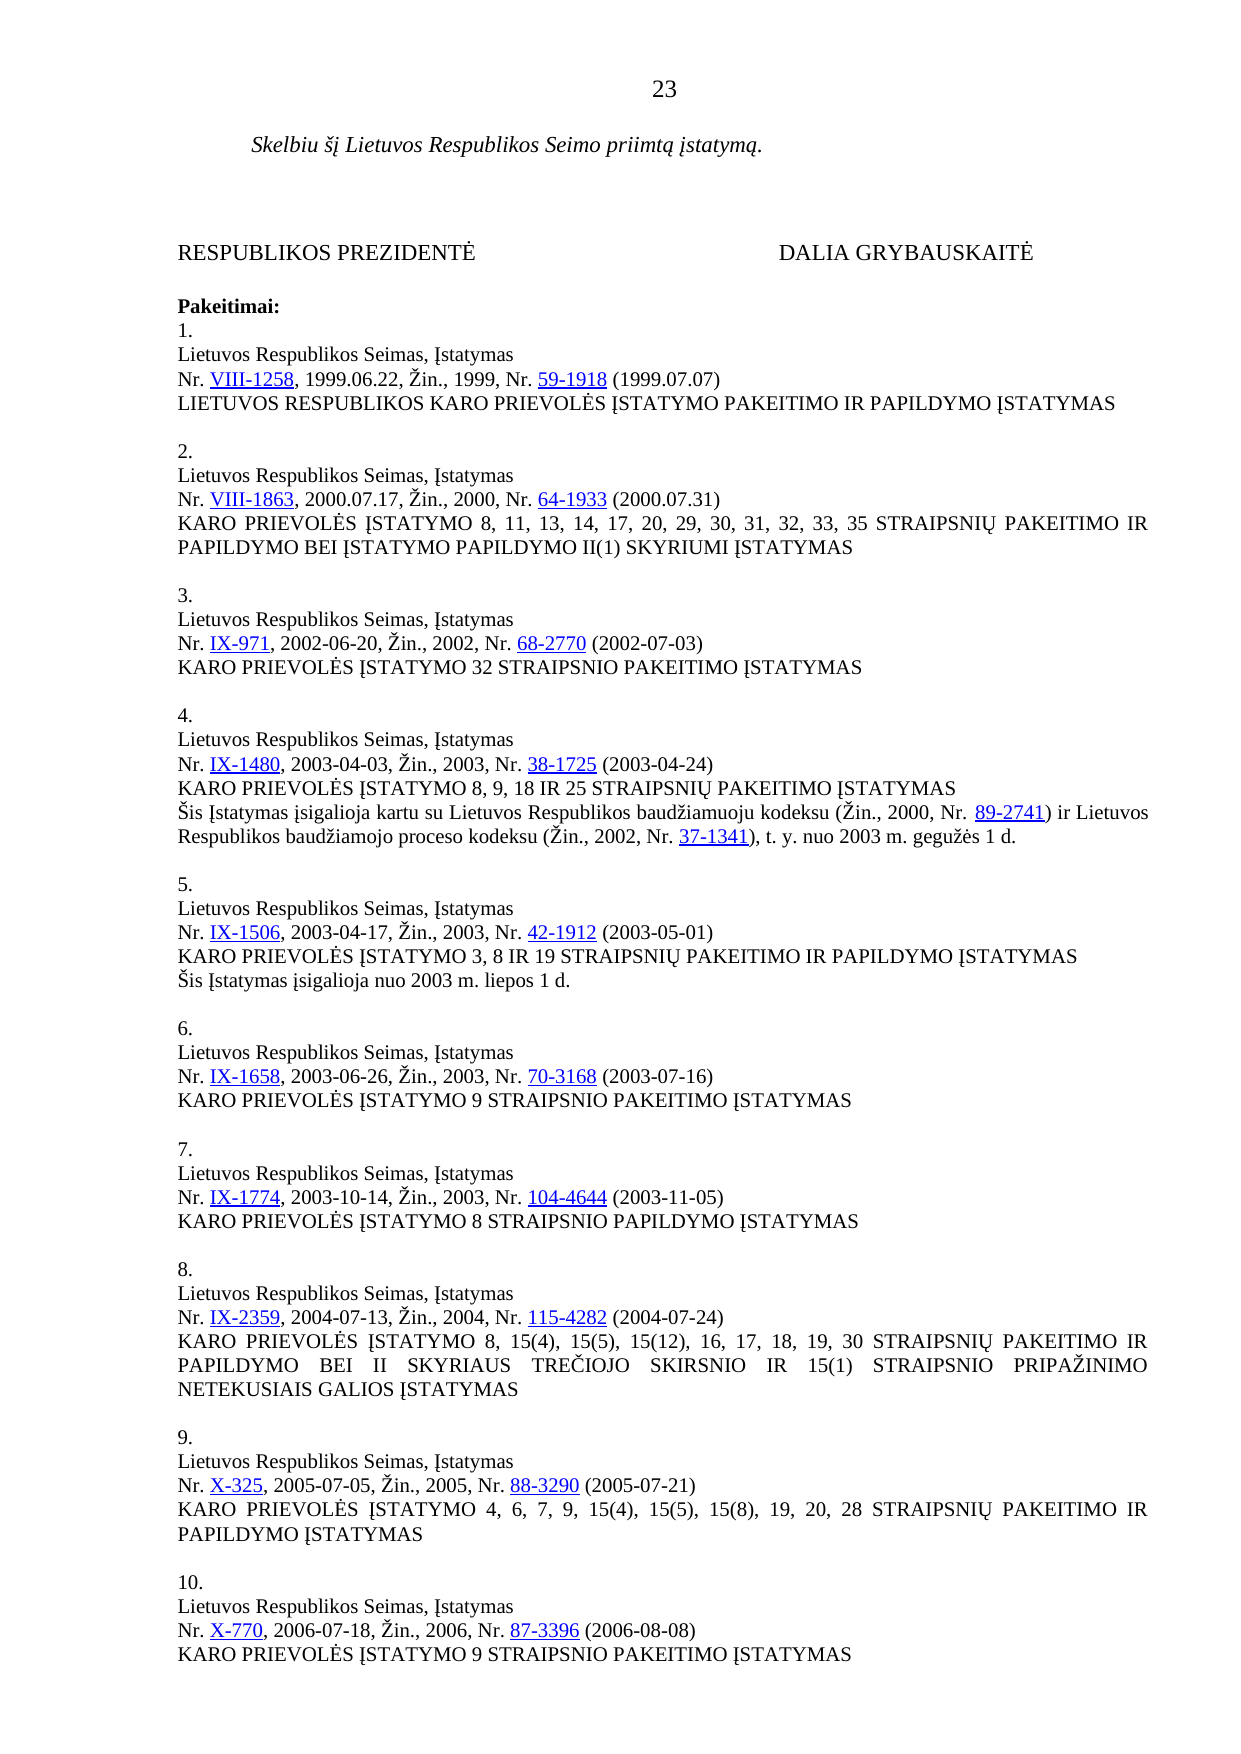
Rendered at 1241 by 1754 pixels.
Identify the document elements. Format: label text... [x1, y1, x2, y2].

text Lietuvos Respublikos Seimas, Įstatymas [177, 1449, 1149, 1473]
text Lietuvos Respublikos Seimas, Įstatymas [177, 727, 1149, 751]
text Nr. IX-2359, 2004-07-13, Žin., 2004, Nr. 115-4282 (2004-07-24) [177, 1305, 1149, 1329]
text 9. [177, 1425, 1149, 1449]
text KARO PRIEVOLĖS ĮSTATYMO 8, 9, 18 IR 25 STRAIPSNIŲ PAKEITIMO ĮSTATYMAS [177, 776, 1149, 799]
text KARO PRIEVOLĖS ĮSTATYMO 9 STRAIPSNIO PAKEITIMO ĮSTATYMAS [177, 1088, 1149, 1112]
text Nr. IX-1506, 2003-04-17, Žin., 2003, Nr. 42-1912 (2003-05-01) [177, 920, 1149, 944]
text 3. [177, 583, 1149, 607]
text 7. [177, 1136, 1149, 1161]
text 6. [177, 1016, 1149, 1040]
text Nr. IX-1480, 2003-04-03, Žin., 2003, Nr. 38-1725 (2003-04-24) [177, 751, 1149, 776]
text Lietuvos Respublikos Seimas, Įstatymas [177, 342, 1149, 366]
text KARO PRIEVOLĖS ĮSTATYMO 8, 11, 13, 14, 17, 20, 29, 30, 31, 32, 33, 35 STRAIPSNIŲ PAKEITIMO IR PAPILDYMO BEI ĮSTATYMO PAPILDYMO II(1) SKYRIUMI ĮSTATYMAS [177, 511, 1149, 559]
text Lietuvos Respublikos Seimas, Įstatymas [177, 896, 1149, 920]
text Nr. IX-1658, 2003-06-26, Žin., 2003, Nr. 70-3168 (2003-07-16) [177, 1064, 1149, 1088]
text Nr. X-770, 2006-07-18, Žin., 2006, Nr. 87-3396 (2006-08-08) [177, 1618, 1149, 1642]
text Lietuvos Respublikos Seimas, Įstatymas [177, 1594, 1149, 1618]
subtitle Skelbiu šį Lietuvos Respublikos Seimo priimtą įstatymą. [177, 131, 1151, 158]
text Nr. IX-971, 2002-06-20, Žin., 2002, Nr. 68-2770 (2002-07-03) [177, 631, 1149, 655]
text Lietuvos Respublikos Seimas, Įstatymas [177, 1161, 1149, 1184]
text KARO PRIEVOLĖS ĮSTATYMO 9 STRAIPSNIO PAKEITIMO ĮSTATYMAS [177, 1642, 1149, 1666]
text 10. [177, 1569, 1149, 1594]
text 1. [177, 318, 1149, 342]
text Nr. VIII-1863, 2000.07.17, Žin., 2000, Nr. 64-1933 (2000.07.31) [177, 487, 1149, 511]
text KARO PRIEVOLĖS ĮSTATYMO 8, 15(4), 15(5), 15(12), 16, 17, 18, 19, 30 STRAIPSNIŲ PAKEITIMO IR PAPILDYMO BEI II SKYRIAUS TREČIOJO SKIRSNIO IR 15(1) STRAIPSNIO PRIPAŽINIMO NETEKUSIAIS GALIOS ĮSTATYMAS [177, 1329, 1149, 1401]
text 8. [177, 1257, 1149, 1281]
text 4. [177, 703, 1149, 727]
text 5. [177, 872, 1149, 896]
text Lietuvos Respublikos Seimas, Įstatymas [177, 463, 1149, 487]
text Pakeitimai: [177, 294, 1149, 318]
text 2. [177, 439, 1149, 463]
text LIETUVOS RESPUBLIKOS KARO PRIEVOLĖS ĮSTATYMO PAKEITIMO IR PAPILDYMO ĮSTATYMAS [177, 391, 1149, 414]
text Šis Įstatymas įsigalioja kartu su Lietuvos Respublikos baudžiamuoju kodeksu (Žin., 2000, Nr. 89-2741) ir Lietuvos Respublikos baudžiamojo proceso kodeksu (Žin., 2002, Nr. 37-1341), t. y. nuo 2003 m. gegužės 1 d. [177, 799, 1149, 848]
text KARO PRIEVOLĖS ĮSTATYMO 32 STRAIPSNIO PAKEITIMO ĮSTATYMAS [177, 655, 1149, 679]
text Šis Įstatymas įsigalioja nuo 2003 m. liepos 1 d. [177, 968, 1149, 992]
text Nr. IX-1774, 2003-10-14, Žin., 2003, Nr. 104-4644 (2003-11-05) [177, 1184, 1149, 1209]
text KARO PRIEVOLĖS ĮSTATYMO 3, 8 IR 19 STRAIPSNIŲ PAKEITIMO IR PAPILDYMO ĮSTATYMAS [177, 944, 1149, 968]
text KARO PRIEVOLĖS ĮSTATYMO 8 STRAIPSNIO PAPILDYMO ĮSTATYMAS [177, 1209, 1149, 1233]
text RESPUBLIKOS PREZIDENTĖ DALIA GRYBAUSKAITĖ [177, 239, 1152, 266]
text Nr. VIII-1258, 1999.06.22, Žin., 1999, Nr. 59-1918 (1999.07.07) [177, 366, 1149, 391]
text Nr. X-325, 2005-07-05, Žin., 2005, Nr. 88-3290 (2005-07-21) [177, 1473, 1149, 1497]
text Lietuvos Respublikos Seimas, Įstatymas [177, 1040, 1149, 1064]
text KARO PRIEVOLĖS ĮSTATYMO 4, 6, 7, 9, 15(4), 15(5), 15(8), 19, 20, 28 STRAIPSNIŲ PAKEITIMO IR PAPILDYMO ĮSTATYMAS [177, 1497, 1149, 1546]
text Lietuvos Respublikos Seimas, Įstatymas [177, 607, 1149, 631]
text Lietuvos Respublikos Seimas, Įstatymas [177, 1281, 1149, 1305]
